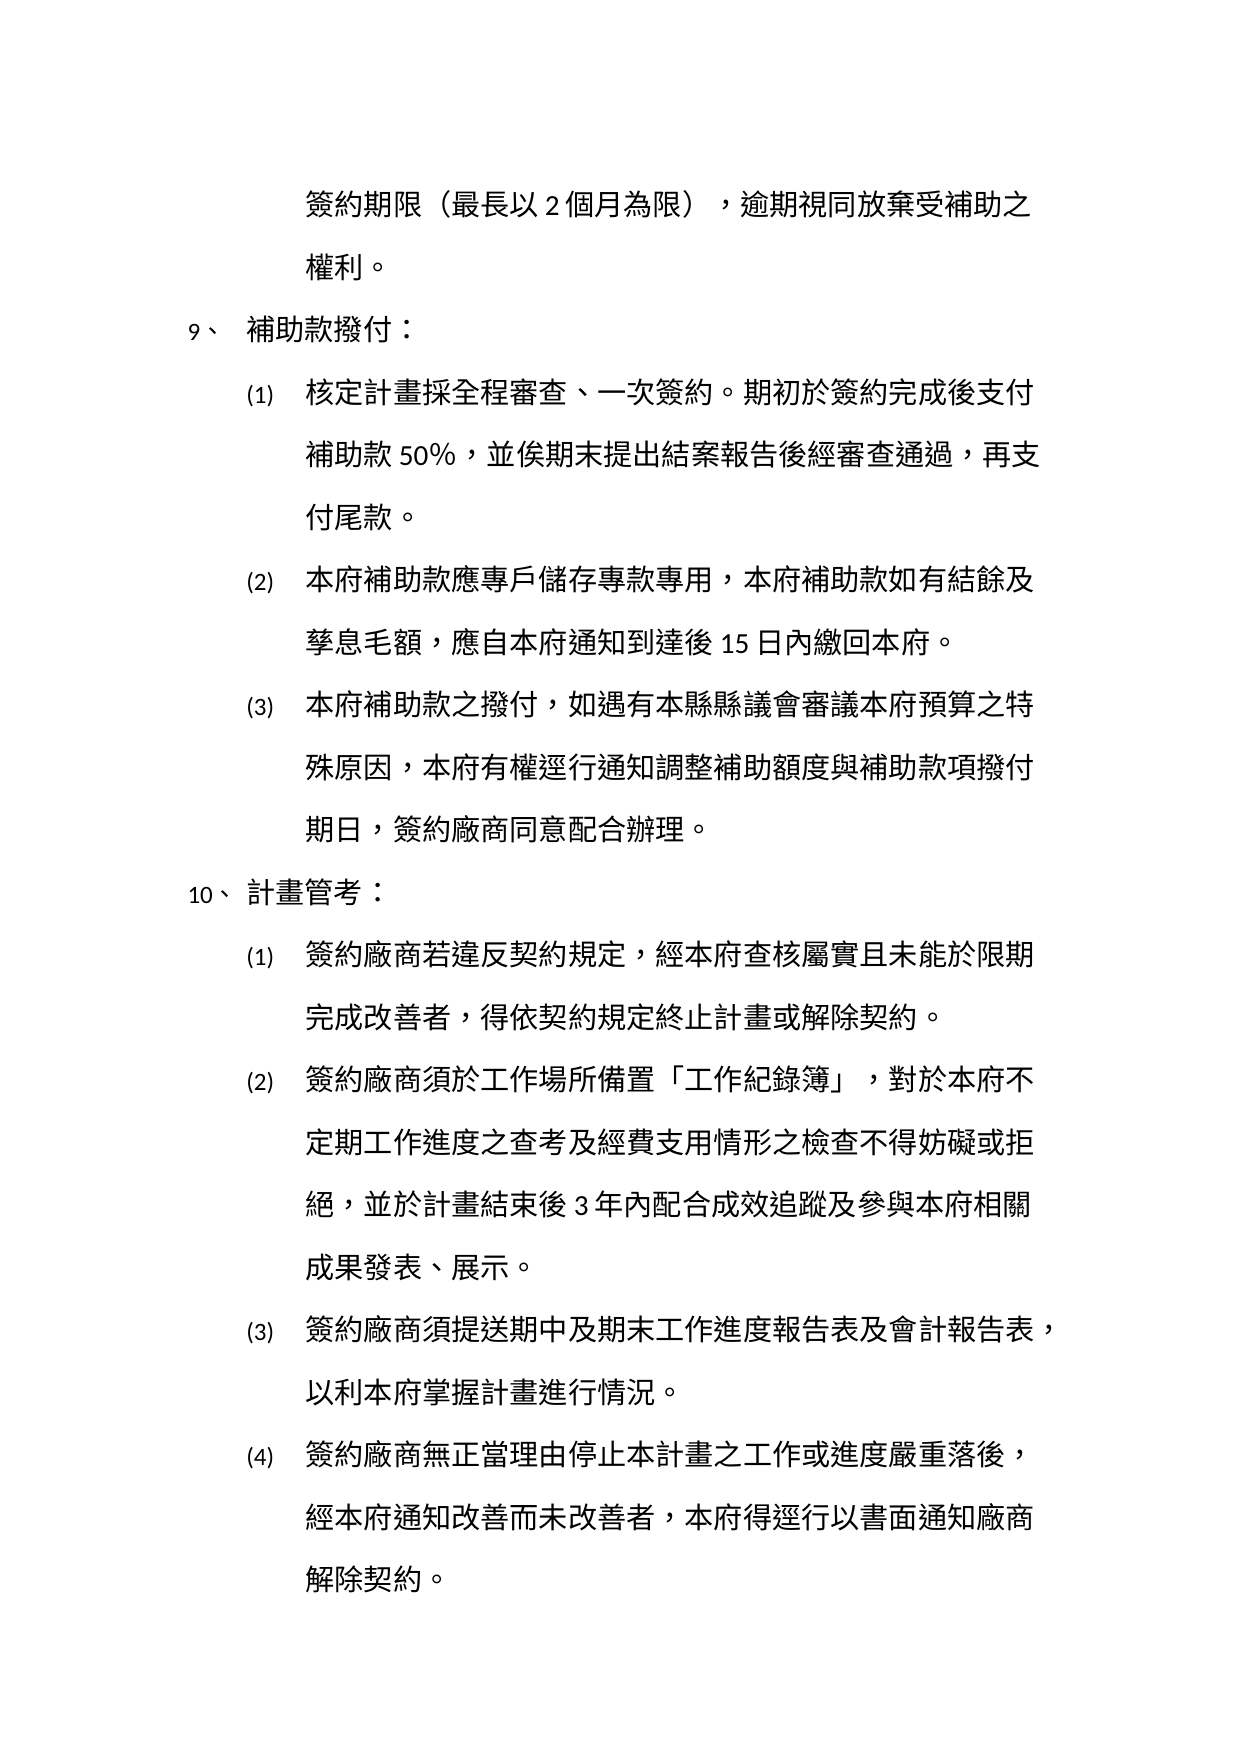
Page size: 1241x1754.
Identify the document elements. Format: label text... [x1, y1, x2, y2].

list 補助款撥付： [187, 286, 1053, 349]
list 簽約廠商須提送期中及期末工作進度報告表及會計報告表，以利本府掌握計畫進行情況。 [246, 1286, 1053, 1411]
list 簽約期限（最長以2個月為限），逾期視同放棄受補助之權利。 [246, 161, 1053, 286]
list 核定計畫採全程審查、一次簽約。期初於簽約完成後支付補助款50％，並俟期末提出結案報告後經審查通過，再支付尾款。 [246, 349, 1053, 536]
list 本府補助款應專戶儲存專款專用，本府補助款如有結餘及孳息毛額，應自本府通知到達後15日內繳回本府。 [246, 536, 1053, 661]
list 計畫管考： [187, 849, 1053, 911]
list 簽約廠商無正當理由停止本計畫之工作或進度嚴重落後，經本府通知改善而未改善者，本府得逕行以書面通知廠商解除契約。 [246, 1411, 1053, 1599]
list 本府補助款之撥付，如遇有本縣縣議會審議本府預算之特殊原因，本府有權逕行通知調整補助額度與補助款項撥付期日，簽約廠商同意配合辦理。 [246, 661, 1053, 849]
list 簽約廠商須於工作場所備置「工作紀錄簿」，對於本府不定期工作進度之查考及經費支用情形之檢查不得妨礙或拒絕，並於計畫結束後3年內配合成效追蹤及參與本府相關成果發表、展示。 [246, 1036, 1053, 1286]
list 簽約廠商若違反契約規定，經本府查核屬實且未能於限期完成改善者，得依契約規定終止計畫或解除契約。 [246, 911, 1053, 1036]
